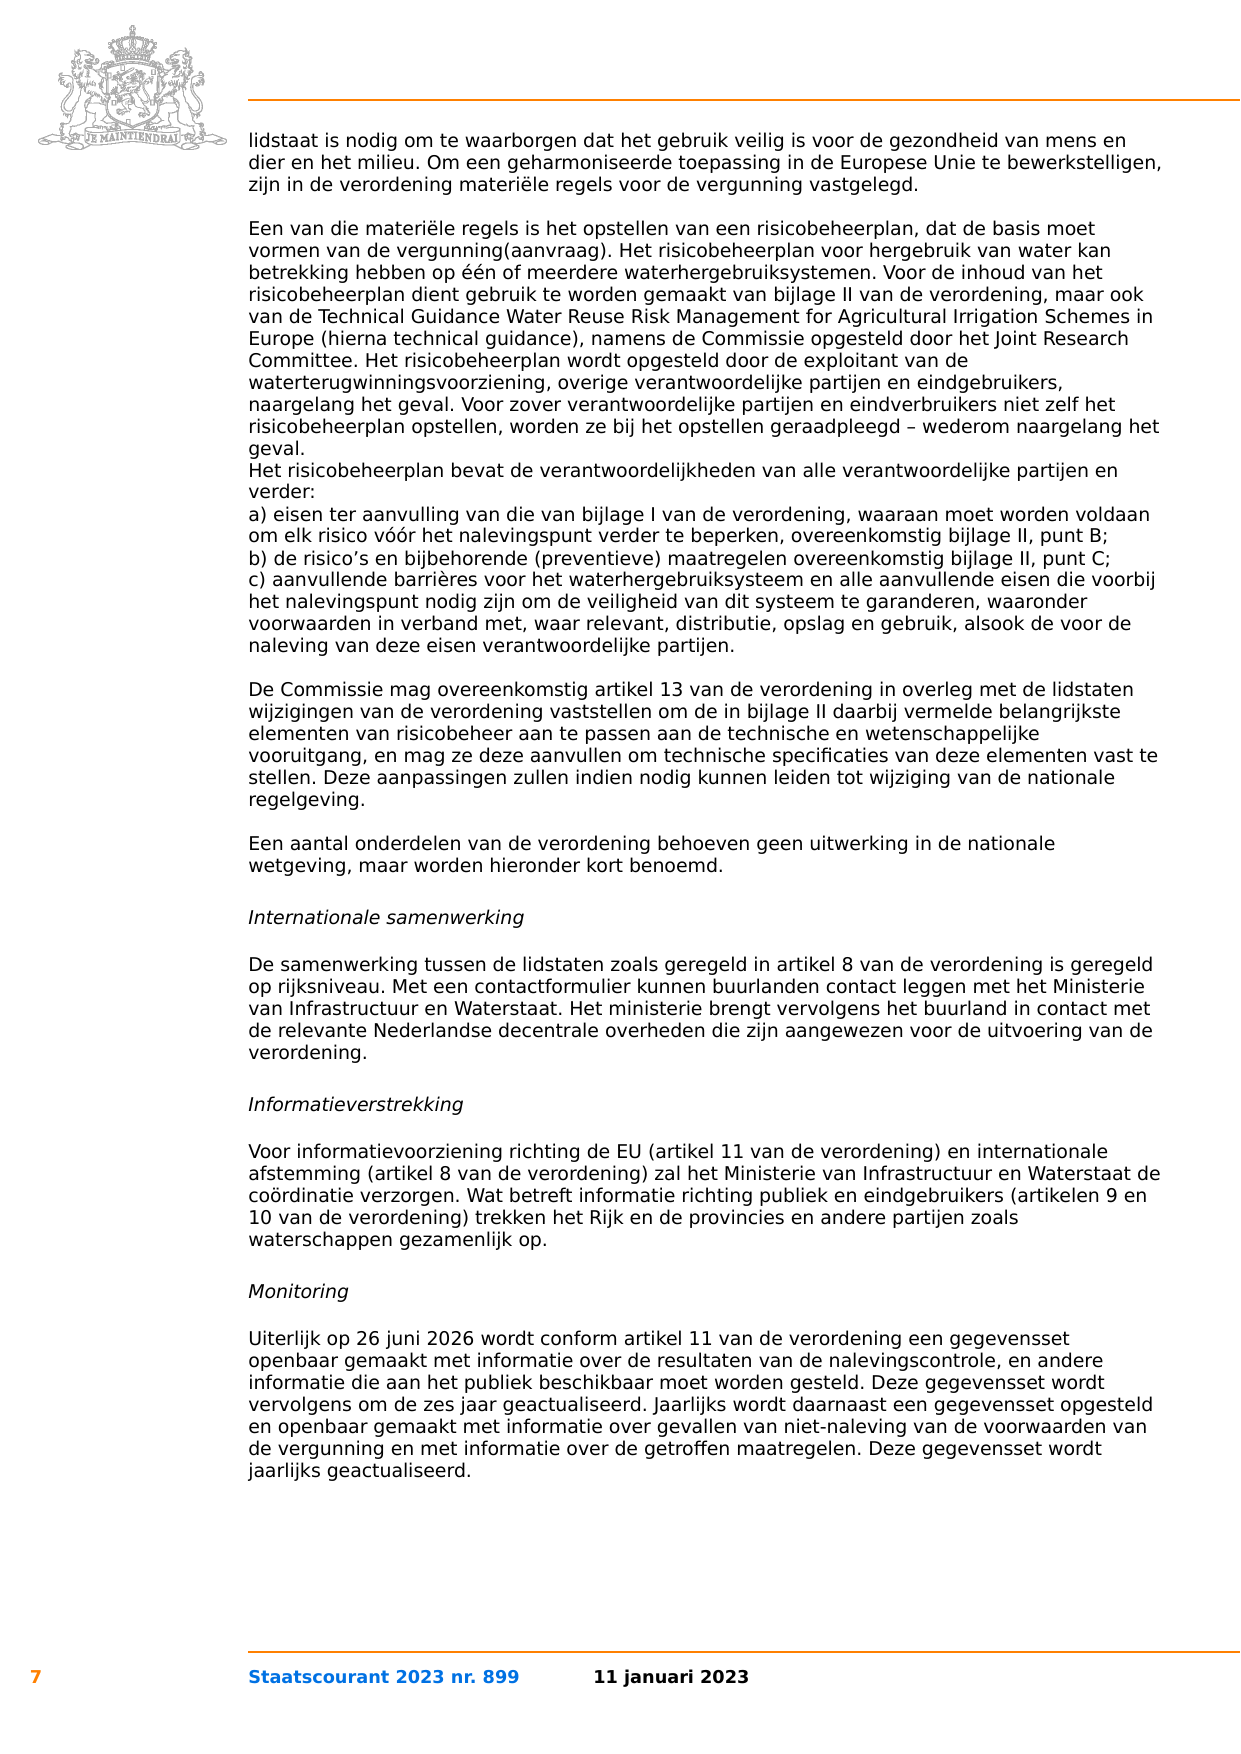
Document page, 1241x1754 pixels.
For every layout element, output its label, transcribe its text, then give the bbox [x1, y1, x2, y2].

text lidstaat is nodig om te waarborgen dat het gebruik veilig is voor de gezondheid van mens en dier en het milieu. Om een geharmoniseerde toepassing in de Europese Unie te bewerkstelligen, zijn in de verordening materiële regels voor de vergunning vastgelegd. [248, 130, 1163, 196]
subtitle Monitoring [248, 1281, 1163, 1303]
text Een aantal onderdelen van de verordening behoeven geen uitwerking in de nationale wetgeving, maar worden hieronder kort benoemd. [248, 833, 1163, 877]
subtitle Internationale samenwerking [248, 907, 1163, 929]
text Voor informatievoorziening richting de EU (artikel 11 van de verordening) en internationale afstemming (artikel 8 van de verordening) zal het Ministerie van Infrastructuur en Waterstaat de coördinatie verzorgen. Wat betreft informatie richting publiek en eindgebruikers (artikelen 9 en 10 van de verordening) trekken het Rijk en de provincies en andere partijen zoals waterschappen gezamenlijk op. [248, 1141, 1163, 1251]
text Het risicobeheerplan bevat de verantwoordelijkheden van alle verantwoordelijke partijen en verder: [248, 459, 1163, 503]
subtitle Informatieverstrekking [248, 1094, 1163, 1116]
picture [38, 25, 227, 150]
text a) eisen ter aanvulling van die van bijlage I van de verordening, waaraan moet worden voldaan om elk risico vóór het nalevingspunt verder te beperken, overeenkomstig bijlage II, punt B; [248, 503, 1163, 547]
text De samenwerking tussen de lidstaten zoals geregeld in artikel 8 van de verordening is geregeld op rijksniveau. Met een contactformulier kunnen buurlanden contact leggen met het Ministerie van Infrastructuur en Waterstaat. Het ministerie brengt vervolgens het buurland in contact met de relevante Nederlandse decentrale overheden die zijn aangewezen voor de uitvoering van de verordening. [248, 954, 1163, 1064]
text b) de risico’s en bijbehorende (preventieve) maatregelen overeenkomstig bijlage II, punt C; [248, 547, 1163, 569]
text c) aanvullende barrières voor het waterhergebruiksysteem en alle aanvullende eisen die voorbij het nalevingspunt nodig zijn om de veiligheid van dit systeem te garanderen, waaronder voorwaarden in verband met, waar relevant, distributie, opslag en gebruik, alsook de voor de naleving van deze eisen verantwoordelijke partijen. [248, 569, 1163, 657]
text Uiterlijk op 26 juni 2026 wordt conform artikel 11 van de verordening een gegevensset openbaar gemaakt met informatie over de resultaten van de nalevingscontrole, en andere informatie die aan het publiek beschikbaar moet worden gesteld. Deze gegevensset wordt vervolgens om de zes jaar geactualiseerd. Jaarlijks wordt daarnaast een gegevensset opgesteld en openbaar gemaakt met informatie over gevallen van niet-naleving van de voorwaarden van de vergunning en met informatie over de getroffen maatregelen. Deze gegevensset wordt jaarlijks geactualiseerd. [248, 1328, 1163, 1481]
text De Commissie mag overeenkomstig artikel 13 van de verordening in overleg met de lidstaten wijzigingen van de verordening vaststellen om de in bijlage II daarbij vermelde belangrijkste elementen van risicobeheer aan te passen aan de technische en wetenschappelijke vooruitgang, en mag ze deze aanvullen om technische specificaties van deze elementen vast te stellen. Deze aanpassingen zullen indien nodig kunnen leiden tot wijziging van de nationale regelgeving. [248, 679, 1163, 811]
text Een van die materiële regels is het opstellen van een risicobeheerplan, dat de basis moet vormen van de vergunning(aanvraag). Het risicobeheerplan voor hergebruik van water kan betrekking hebben op één of meerdere waterhergebruiksystemen. Voor de inhoud van het risicobeheerplan dient gebruik te worden gemaakt van bijlage II van de verordening, maar ook van de Technical Guidance Water Reuse Risk Management for Agricultural Irrigation Schemes in Europe (hierna technical guidance), namens de Commissie opgesteld door het Joint Research Committee. Het risicobeheerplan wordt opgesteld door de exploitant van de waterterugwinningsvoorziening, overige verantwoordelijke partijen en eindgebruikers, naargelang het geval. Voor zover verantwoordelijke partijen en eindverbruikers niet zelf het risicobeheerplan opstellen, worden ze bij het opstellen geraadpleegd – wederom naargelang het geval. [248, 218, 1163, 459]
